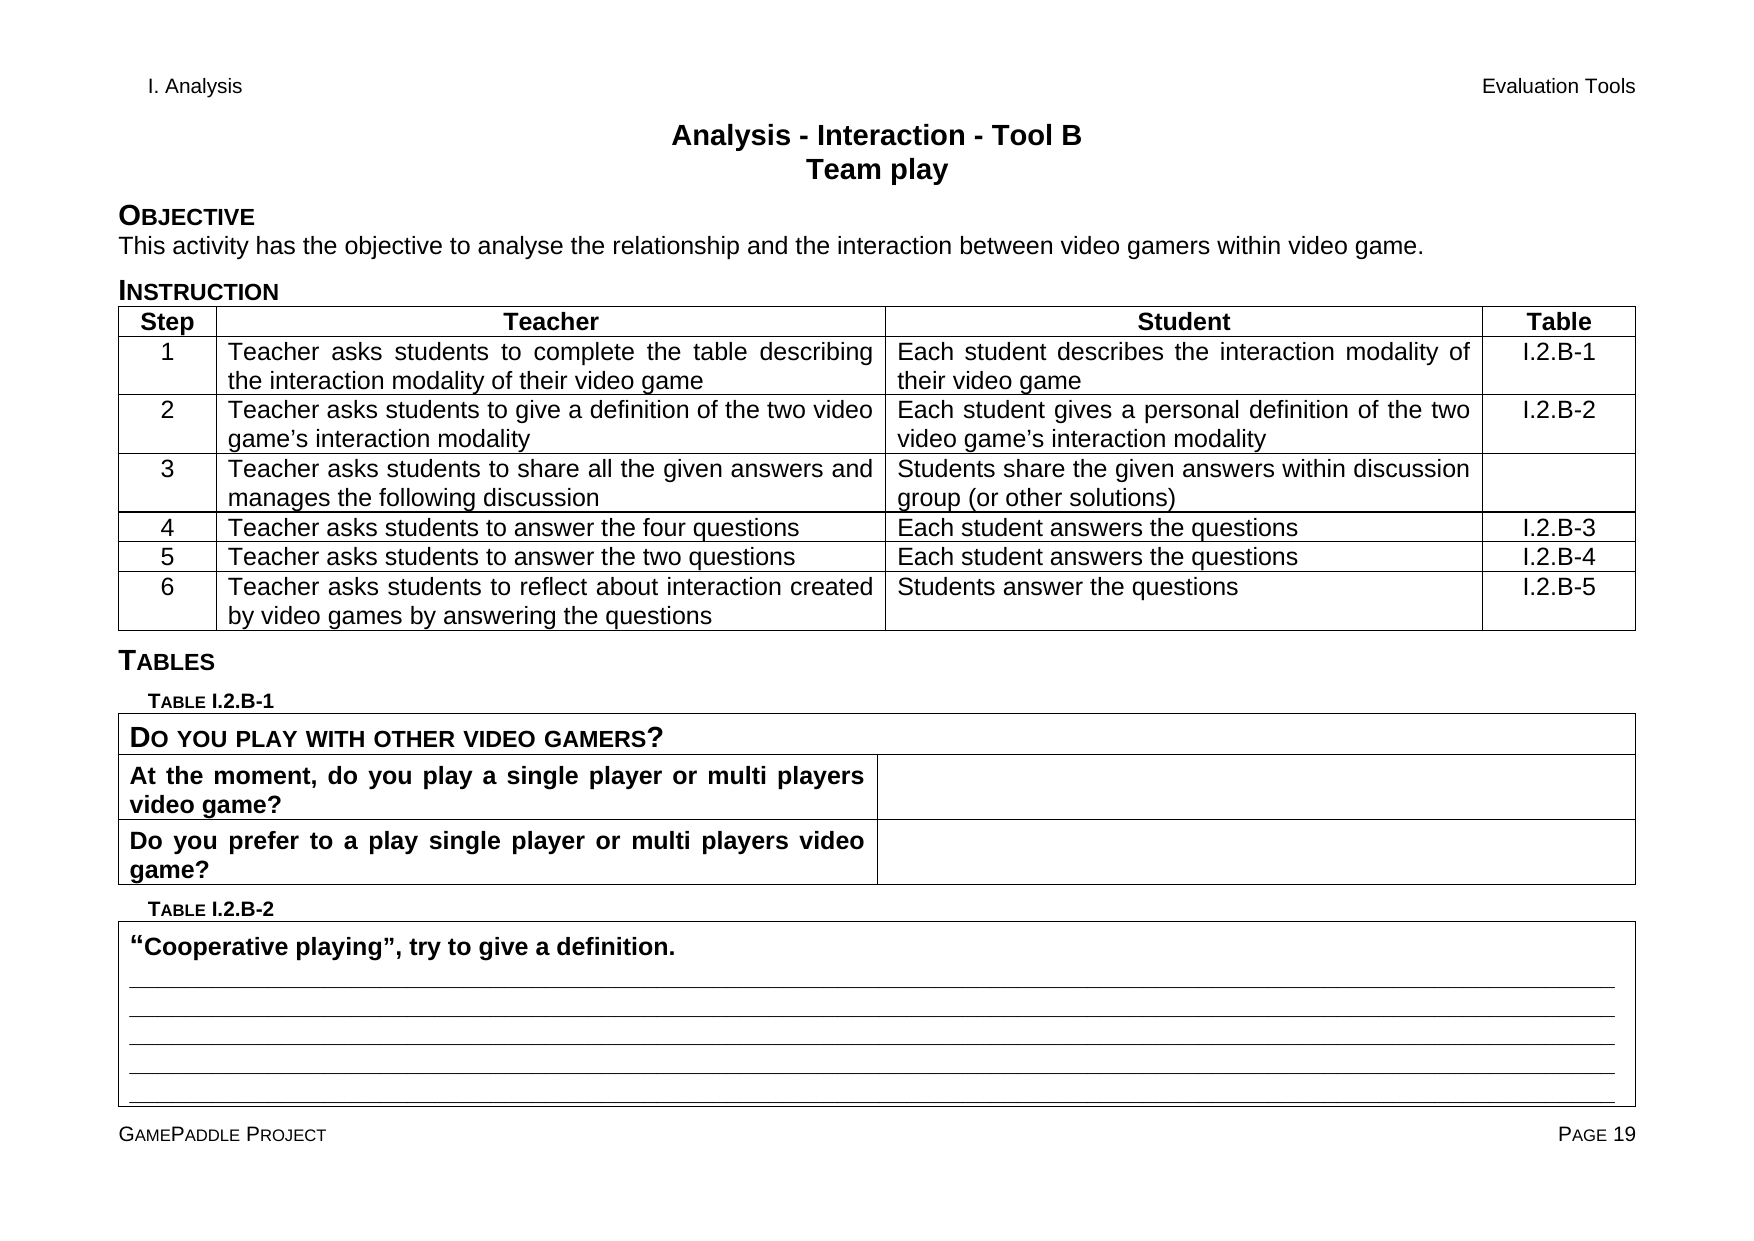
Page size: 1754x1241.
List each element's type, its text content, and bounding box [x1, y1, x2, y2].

table_cell 2 [119, 395, 216, 453]
table_cell At the moment, do you play a single player or multi players video game? [119, 755, 877, 819]
text This activity has the objective to analyse the relationship and the interaction between video gamers within video game. [118, 231, 1636, 260]
table_cell Each student describes the interaction modality of their video game [886, 337, 1482, 394]
text Tables [118, 643, 1636, 677]
table_cell [1483, 454, 1635, 511]
table_cell Each student gives a personal definition of the two video game’s interaction modality [886, 395, 1482, 453]
table_cell Each student answers the questions [886, 542, 1482, 571]
table_cell 3 [119, 454, 216, 511]
text Table I.2.B-2 [148, 897, 1636, 921]
table_cell I.2.B-4 [1483, 542, 1635, 571]
text Table I.2.B-1 [148, 689, 1636, 713]
table_header Do you play with other video gamers? [119, 714, 1635, 754]
table_cell 6 [119, 572, 216, 629]
table_header Student [886, 307, 1482, 336]
text Instruction [118, 272, 1636, 306]
table_cell I.2.B-1 [1483, 337, 1635, 394]
table_cell [878, 820, 1635, 883]
table_cell 5 [119, 542, 216, 571]
table_cell Do you prefer to a play single player or multi players video game? [119, 820, 877, 883]
text Analysis - Interaction - Tool B Team play [118, 118, 1636, 185]
table_cell Teacher asks students to answer the four questions [217, 513, 885, 541]
table_cell I.2.B-3 [1483, 513, 1635, 541]
table_cell Teacher asks students to give a definition of the two video game’s interaction modality [217, 395, 885, 453]
table_cell Teacher asks students to answer the two questions [217, 542, 885, 571]
text Objective [118, 198, 1636, 231]
table_cell 4 [119, 513, 216, 541]
table_cell I.2.B-2 [1483, 395, 1635, 453]
table_header Step [119, 307, 216, 336]
table_cell Teacher asks students to complete the table describing the interaction modality of their video game [217, 337, 885, 394]
table_cell I.2.B-5 [1483, 572, 1635, 629]
table_header Teacher [217, 307, 885, 336]
table_cell Teacher asks students to reflect about interaction created by video games by answering the questions [217, 572, 885, 629]
table_cell 1 [119, 337, 216, 394]
table_cell Students share the given answers within discussion group (or other solutions) [886, 454, 1482, 511]
table_cell [878, 755, 1635, 819]
table_cell Students answer the questions [886, 572, 1482, 629]
table_header Table [1483, 307, 1635, 336]
table_cell Each student answers the questions [886, 513, 1482, 541]
table_cell Teacher asks students to share all the given answers and manages the following discussion [217, 454, 885, 511]
table_header “Cooperative playing”, try to give a definition. _______________________________________________________________________________________________________________________________________________________________________________________________________________________________________________________________________________________________________________________________________________________________________________________________________________________________________________________________________________________________________________________________________________________ [119, 922, 1635, 1106]
